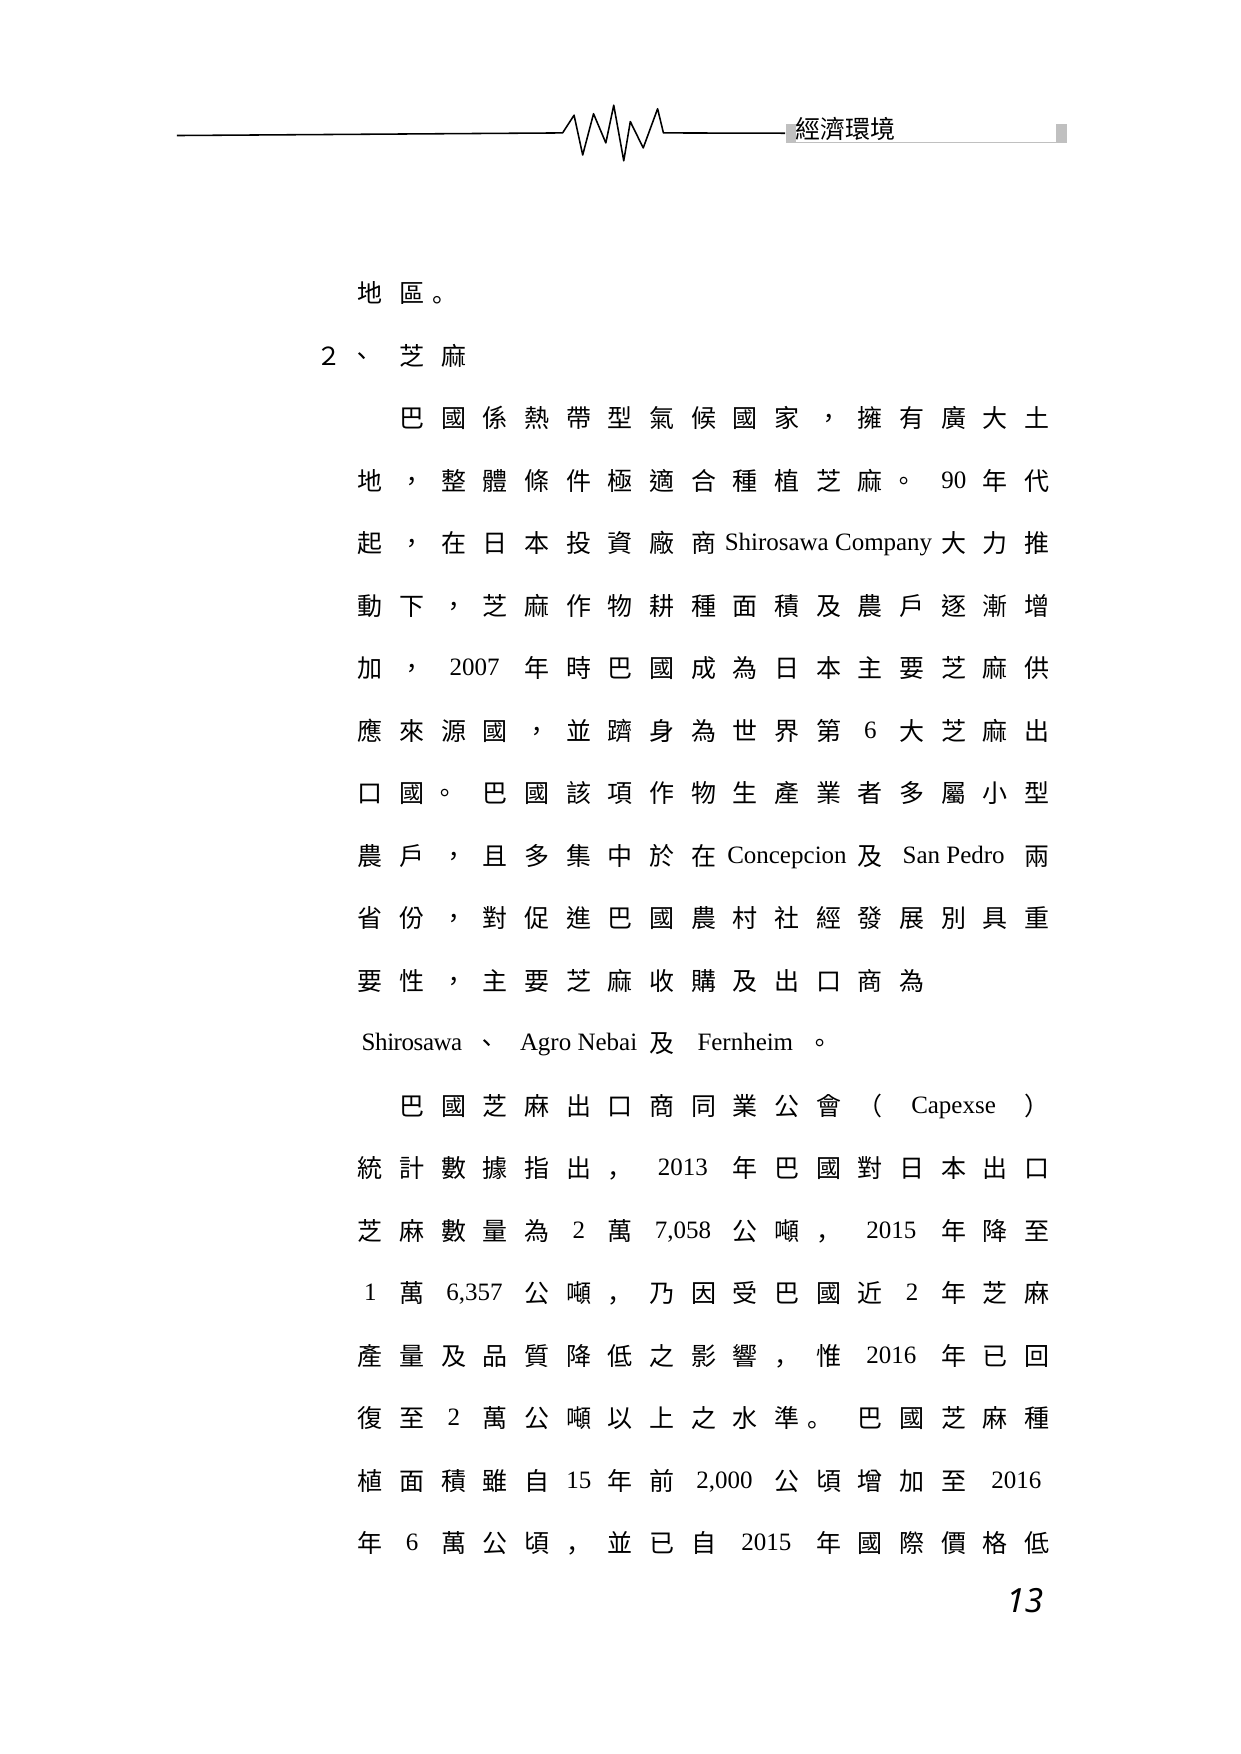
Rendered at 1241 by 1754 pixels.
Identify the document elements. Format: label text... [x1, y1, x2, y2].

text ２、芝麻 [281, 313, 1058, 375]
text 巴國芝麻出口商同業公會（Capexse）統計數據指出，2013年巴國對日本出口芝麻數量為2萬7,058公噸，2015年降至1萬6,357公噸，乃因受巴國近2年芝麻產量及品質降低之影響，惟2016年已回復至2萬公噸以上之水準。巴國芝麻種植面積雖自15年前2,000公頃增加至2016年6萬公頃，並已自2015年國際價格低 [330, 1063, 1058, 1563]
text 巴國係熱帶型氣候國家，擁有廣大土地，整體條件極適合種植芝麻。90年代起，在日本投資廠商Shirosawa Company大力推動下，芝麻作物耕種面積及農戶逐漸增加，2007年時巴國成為日本主要芝麻供應來源國，並躋身為世界第6大芝麻出口國。巴國該項作物生產業者多屬小型農戶，且多集中於在Concepcion及San Pedro兩省份，對促進巴國農村社經發展別具重要性，主要芝麻收購及出口商為Shirosawa、Agro Nebai及Fernheim。 [330, 375, 1058, 1063]
text 地區。 [330, 250, 1058, 313]
